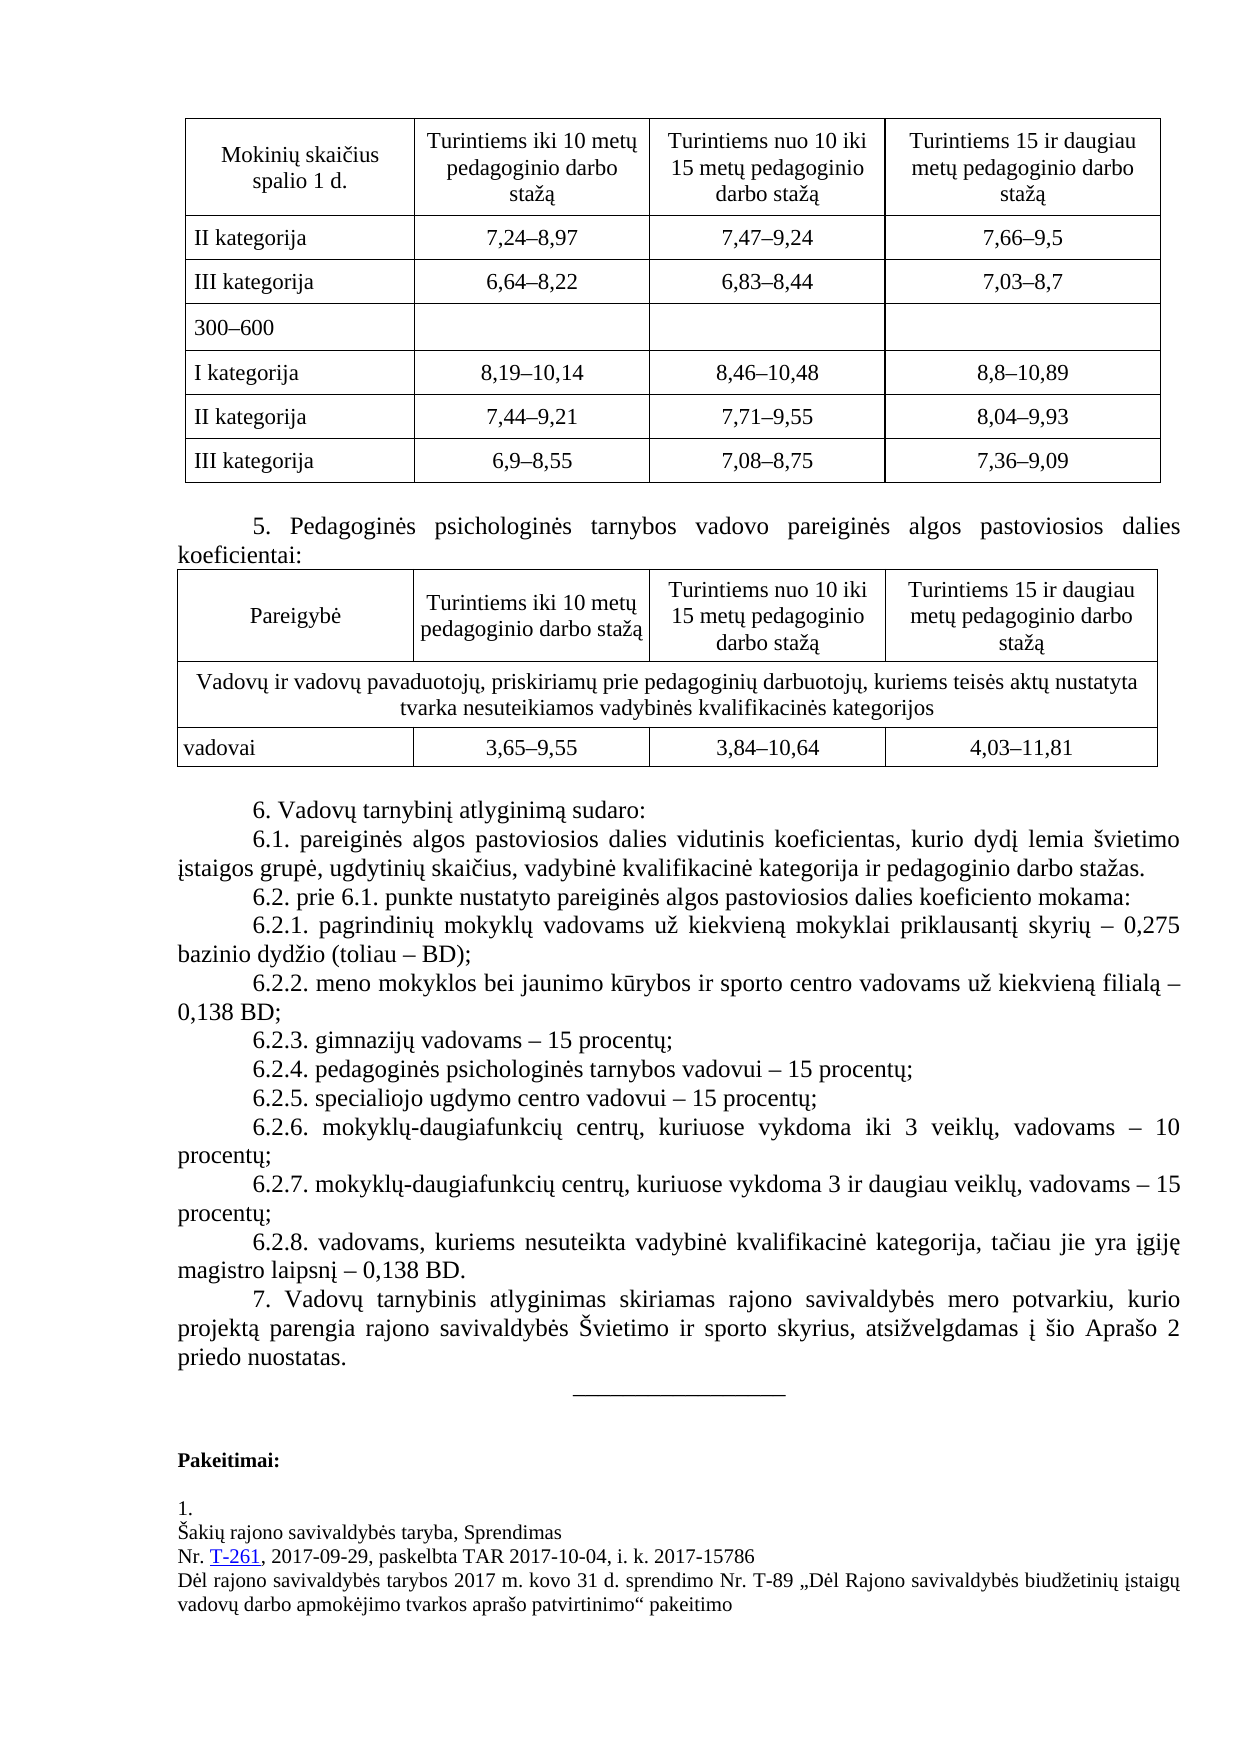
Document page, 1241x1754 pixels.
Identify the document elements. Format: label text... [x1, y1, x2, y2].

table_header Turintiems 15 ir daugiau metų pedagoginio darbo stažą [886, 570, 1157, 661]
table_cell 3,84–10,64 [650, 728, 885, 766]
text 6.2.2. meno mokyklos bei jaunimo kūrybos ir sporto centro vadovams už kiekvieną filialą –0,138 BD; [177, 968, 1181, 1026]
table_cell 300–600 [186, 304, 414, 349]
text 6.2.5. specialiojo ugdymo centro vadovui – 15 procentų; [177, 1083, 1181, 1112]
table_cell [886, 304, 1160, 349]
table_cell 6,64–8,22 [415, 260, 649, 303]
table_cell III kategorija [186, 260, 414, 303]
table_cell vadovai [178, 728, 413, 766]
table_cell 8,04–9,93 [886, 395, 1160, 438]
text Dėl rajono savivaldybės tarybos 2017 m. kovo 31 d. sprendimo Nr. T-89 „Dėl Rajono savivaldybės biudžetinių įstaigų vadovų darbo apmokėjimo tvarkos aprašo patvirtinimo“ pakeitimo [177, 1568, 1181, 1616]
text 5. Pedagoginės psichologinės tarnybos vadovo pareiginės algos pastoviosios dalies koeficientai: [177, 511, 1181, 569]
table_cell I kategorija [186, 351, 414, 393]
table_cell Vadovų ir vadovų pavaduotojų, priskiriamų prie pedagoginių darbuotojų, kuriems teisės aktų nustatyta tvarka nesuteikiamos vadybinės kvalifikacinės kategorijos [178, 662, 1157, 727]
text 6.2.3. gimnazijų vadovams – 15 procentų; [177, 1026, 1181, 1054]
table_cell 6,83–8,44 [650, 260, 884, 303]
table_header Turintiems 15 ir daugiau metų pedagoginio darbo stažą [886, 119, 1160, 215]
table_header Pareigybė [178, 570, 413, 661]
text 7. Vadovų tarnybinis atlyginimas skiriamas rajono savivaldybės mero potvarkiu, kurio projektą parengia rajono savivaldybės Švietimo ir sporto skyrius, atsižvelgdamas į šio Aprašo 2 priedo nuostatas. [177, 1284, 1181, 1371]
table_cell III kategorija [186, 439, 414, 482]
table_cell 7,47–9,24 [650, 216, 884, 259]
table_cell 7,03–8,7 [886, 260, 1160, 303]
table_cell 8,46–10,48 [650, 351, 884, 393]
table_cell [415, 304, 649, 349]
table_cell 7,24–8,97 [415, 216, 649, 259]
table_cell 7,44–9,21 [415, 395, 649, 438]
table_header Turintiems iki 10 metų pedagoginio darbo stažą [415, 119, 649, 215]
table_header Turintiems nuo 10 iki 15 metų pedagoginio darbo stažą [650, 119, 884, 215]
text Šakių rajono savivaldybės taryba, Sprendimas [177, 1520, 1181, 1544]
text Pakeitimai: [177, 1447, 1181, 1472]
text 6.1. pareiginės algos pastoviosios dalies vidutinis koeficientas, kurio dydį lemia švietimo įstaigos grupė, ugdytinių skaičius, vadybinė kvalifikacinė kategorija ir pedagoginio darbo stažas. [177, 824, 1181, 882]
text 1. [177, 1496, 1181, 1520]
table_cell 4,03–11,81 [886, 728, 1157, 766]
table_cell 7,36–9,09 [886, 439, 1160, 482]
text 6.2.4. pedagoginės psichologinės tarnybos vadovui – 15 procentų; [177, 1054, 1181, 1083]
text _________________ [177, 1371, 1181, 1399]
table_cell 7,08–8,75 [650, 439, 884, 482]
text 6.2.7. mokyklų-daugiafunkcių centrų, kuriuose vykdoma 3 ir daugiau veiklų, vadovams – 15 procentų; [177, 1169, 1181, 1227]
table_cell 3,65–9,55 [414, 728, 649, 766]
text 6.2.1. pagrindinių mokyklų vadovams už kiekvieną mokyklai priklausantį skyrių – 0,275 bazinio dydžio (toliau – BD); [177, 911, 1181, 968]
table_cell [650, 304, 884, 349]
table_cell 8,19–10,14 [415, 351, 649, 393]
table_cell 6,9–8,55 [415, 439, 649, 482]
text 6.2.8. vadovams, kuriems nesuteikta vadybinė kvalifikacinė kategorija, tačiau jie yra įgiję magistro laipsnį – 0,138 BD. [177, 1227, 1181, 1284]
table_cell II kategorija [186, 216, 414, 259]
text 6.2.6. mokyklų-daugiafunkcių centrų, kuriuose vykdoma iki 3 veiklų, vadovams – 10 procentų; [177, 1112, 1181, 1169]
table_header Turintiems iki 10 metų pedagoginio darbo stažą [414, 570, 649, 661]
table_header Turintiems nuo 10 iki 15 metų pedagoginio darbo stažą [650, 570, 885, 661]
table_header Mokinių skaičius spalio 1 d. [186, 119, 414, 215]
text 6.2. prie 6.1. punkte nustatyto pareiginės algos pastoviosios dalies koeficiento mokama: [177, 882, 1181, 911]
table_cell II kategorija [186, 395, 414, 438]
table_cell 7,66–9,5 [886, 216, 1160, 259]
table_cell 8,8–10,89 [886, 351, 1160, 393]
text Nr. T-261, 2017-09-29, paskelbta TAR 2017-10-04, i. k. 2017-15786 [177, 1544, 1181, 1568]
text 6. Vadovų tarnybinį atlyginimą sudaro: [177, 796, 1181, 824]
table_cell 7,71–9,55 [650, 395, 884, 438]
